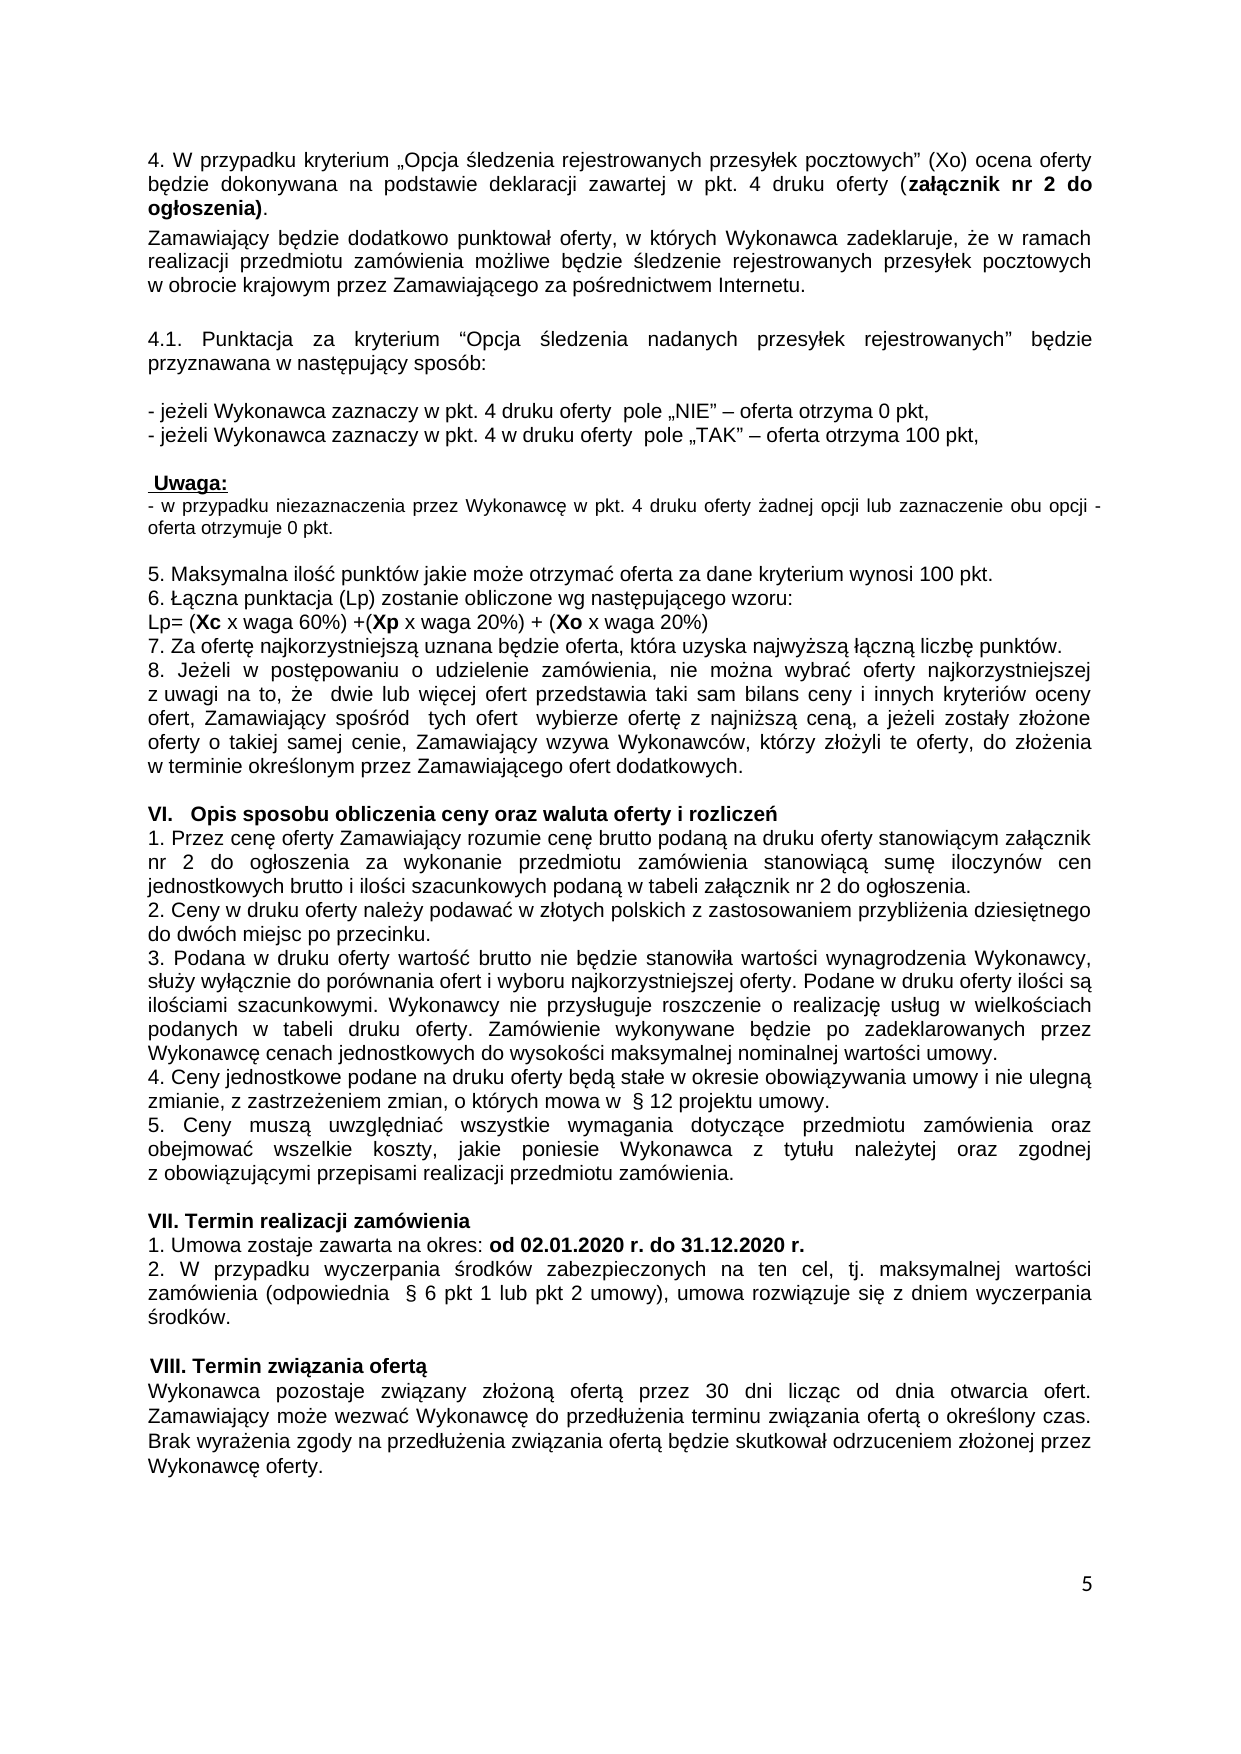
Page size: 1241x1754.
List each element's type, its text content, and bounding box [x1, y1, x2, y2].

text - jeżeli Wykonawca zaznaczy w pkt. 4 w druku oferty pole „TAK” – oferta otrzyma 100 pkt, [148, 423, 1101, 447]
text - w przypadku niezaznaczenia przez Wykonawcę w pkt. 4 druku oferty żadnej opcji lub zaznaczenie obu opcji - oferta otrzymuje 0 pkt. [148, 495, 1101, 538]
text 7. Za ofertę najkorzystniejszą uznana będzie oferta, która uzyska najwyższą łączną liczbę punktów. [148, 634, 1093, 658]
subtitle VIII. Termin związania ofertą [59, 1354, 1097, 1378]
text 4. W przypadku kryterium „Opcja śledzenia rejestrowanych przesyłek pocztowych” (Xo) ocena oferty będzie dokonywana na podstawie deklaracji zawartej w pkt. 4 druku oferty (załącznik nr 2 do ogłoszenia). [148, 148, 1093, 219]
text 4.1. Punktacja za kryterium “Opcja śledzenia nadanych przesyłek rejestrowanych” będzie przyznawana w następujący sposób: [148, 327, 1093, 375]
text 2. W przypadku wyczerpania środków zabezpieczonych na ten cel, tj. maksymalnej wartości zamówienia (odpowiednia § 6 pkt 1 lub pkt 2 umowy), umowa rozwiązuje się z dniem wyczerpania środków. [148, 1257, 1093, 1329]
text VI. Opis sposobu obliczenia ceny oraz waluta oferty i rozliczeń [148, 802, 1093, 826]
text Uwaga: [148, 471, 1101, 495]
text 8. Jeżeli w postępowaniu o udzielenie zamówienia, nie można wybrać oferty najkorzystniejszej z uwagi na to, że dwie lub więcej ofert przedstawia taki sam bilans ceny i innych kryteriów oceny ofert, Zamawiający spośród tych ofert wybierze ofertę z najniższą ceną, a jeżeli zostały złożone oferty o takiej samej cenie, Zamawiający wzywa Wykonawców, którzy złożyli te oferty, do złożenia w terminie określonym przez Zamawiającego ofert dodatkowych. [148, 658, 1093, 778]
text 6. Łączna punktacja (Lp) zostanie obliczone wg następującego wzoru: [148, 586, 1093, 610]
text VII. Termin realizacji zamówienia [148, 1209, 1093, 1233]
text Lp= (Xc x waga 60%) +(Xp x waga 20%) + (Xo x waga 20%) [148, 610, 1093, 634]
text Zamawiający będzie dodatkowo punktował oferty, w których Wykonawca zadeklaruje, że w ramach realizacji przedmiotu zamówienia możliwe będzie śledzenie rejestrowanych przesyłek pocztowych w obrocie krajowym przez Zamawiającego za pośrednictwem Internetu. [148, 225, 1093, 297]
list 1. Przez cenę oferty Zamawiający rozumie cenę brutto podaną na druku oferty stanowiącym załącznik nr 2 do ogłoszenia za wykonanie przedmiotu zamówienia stanowiącą sumę iloczynów cen jednostkowych brutto i ilości szacunkowych podaną w tabeli załącznik nr 2 do ogłoszenia. [148, 826, 1093, 897]
list 4. Ceny jednostkowe podane na druku oferty będą stałe w okresie obowiązywania umowy i nie ulegną zmianie, z zastrzeżeniem zmian, o których mowa w § 12 projektu umowy. [148, 1065, 1093, 1113]
text - jeżeli Wykonawca zaznaczy w pkt. 4 druku oferty pole „NIE” – oferta otrzyma 0 pkt, [148, 399, 1101, 423]
text 5. Maksymalna ilość punktów jakie może otrzymać oferta za dane kryterium wynosi 100 pkt. [148, 562, 1093, 586]
list 3. Podana w druku oferty wartość brutto nie będzie stanowiła wartości wynagrodzenia Wykonawcy, służy wyłącznie do porównania ofert i wyboru najkorzystniejszej oferty. Podane w druku oferty ilości są ilościami szacunkowymi. Wykonawcy nie przysługuje roszczenie o realizację usług w wielkościach podanych w tabeli druku oferty. Zamówienie wykonywane będzie po zadeklarowanych przez Wykonawcę cenach jednostkowych do wysokości maksymalnej nominalnej wartości umowy. [148, 945, 1093, 1065]
text 1. Umowa zostaje zawarta na okres: od 02.01.2020 r. do 31.12.2020 r. [148, 1233, 1093, 1257]
text Wykonawca pozostaje związany złożoną ofertą przez 30 dni licząc od dnia otwarcia ofert. Zamawiający może wezwać Wykonawcę do przedłużenia terminu związania ofertą o określony czas. Brak wyrażenia zgody na przedłużenia związania ofertą będzie skutkował odrzuceniem złożonej przez Wykonawcę oferty. [148, 1378, 1093, 1478]
list 5. Ceny muszą uwzględniać wszystkie wymagania dotyczące przedmiotu zamówienia oraz obejmować wszelkie koszty, jakie poniesie Wykonawca z tytułu należytej oraz zgodnej z obowiązującymi przepisami realizacji przedmiotu zamówienia. [148, 1113, 1093, 1185]
list 2. Ceny w druku oferty należy podawać w złotych polskich z zastosowaniem przybliżenia dziesiętnego do dwóch miejsc po przecinku. [148, 897, 1093, 945]
